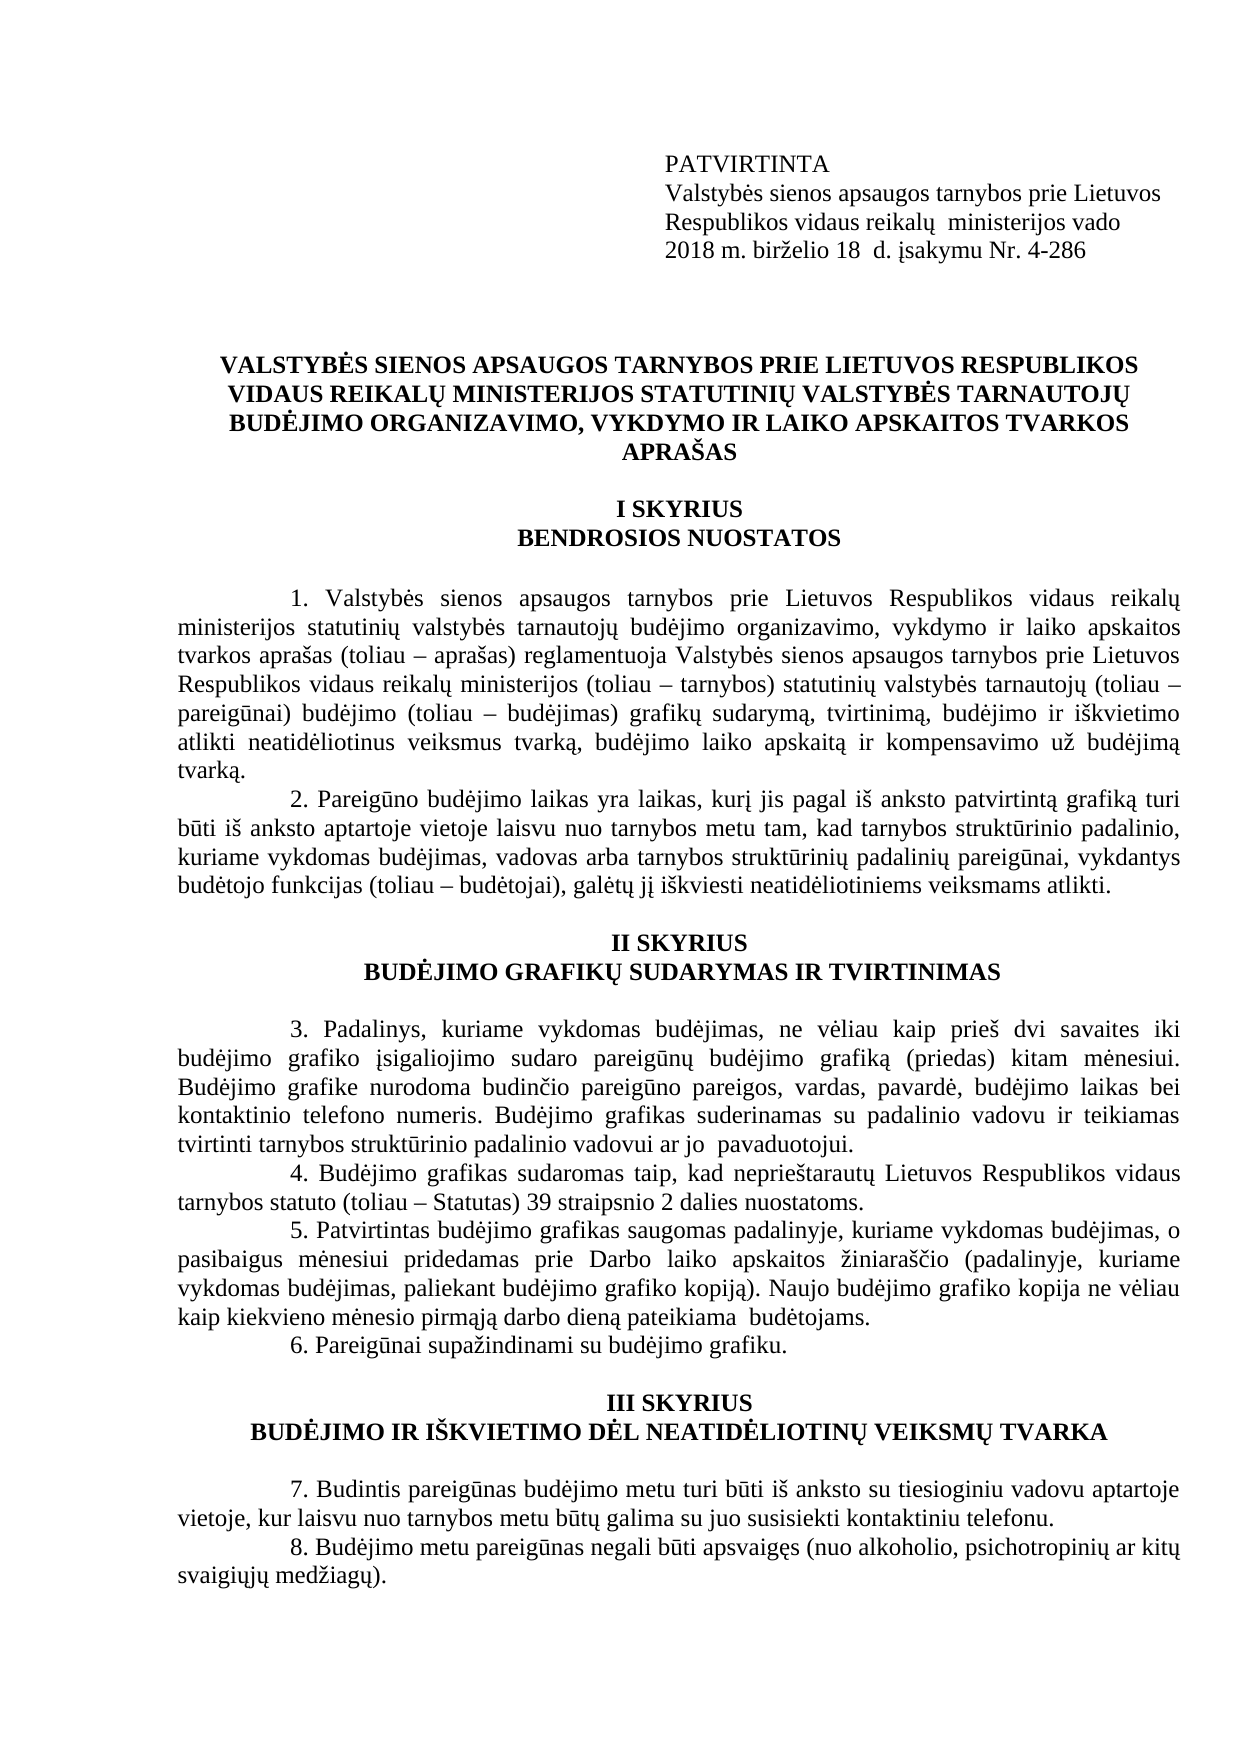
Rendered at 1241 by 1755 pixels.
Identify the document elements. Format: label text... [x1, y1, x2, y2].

text III SKYRIUS [177, 1388, 1181, 1417]
text PATVIRTINTA [177, 149, 1181, 178]
text Respublikos vidaus reikalų ministerijos vado [177, 207, 1181, 236]
text Valstybės sienos apsaugos tarnybos prie Lietuvos [177, 178, 1181, 207]
text II SKYRIUS [177, 928, 1181, 957]
text BENDROSIOS NUOSTATOS [177, 523, 1181, 552]
text 3. Padalinys, kuriame vykdomas budėjimas, ne vėliau kaip prieš dvi savaites iki budėjimo grafiko įsigaliojimo sudaro pareigūnų budėjimo grafiką (priedas) kitam mėnesiui. Budėjimo grafike nurodoma budinčio pareigūno pareigos, vardas, pavardė, budėjimo laikas bei kontaktinio telefono numeris. Budėjimo grafikas suderinamas su padalinio vadovu ir teikiamas tvirtinti tarnybos struktūrinio padalinio vadovui ar jo pavaduotojui. [177, 1014, 1181, 1158]
text 1. Valstybės sienos apsaugos tarnybos prie Lietuvos Respublikos vidaus reikalų ministerijos statutinių valstybės tarnautojų budėjimo organizavimo, vykdymo ir laiko apskaitos tvarkos aprašas (toliau – aprašas) reglamentuoja Valstybės sienos apsaugos tarnybos prie Lietuvos Respublikos vidaus reikalų ministerijos (toliau – tarnybos) statutinių valstybės tarnautojų (toliau – pareigūnai) budėjimo (toliau – budėjimas) grafikų sudarymą, tvirtinimą, budėjimo ir iškvietimo atlikti neatidėliotinus veiksmus tvarką, budėjimo laiko apskaitą ir kompensavimo už budėjimą tvarką. [177, 583, 1181, 784]
text BUDĖJIMO IR IŠKVIETIMO DĖL NEATIDĖLIOTINŲ VEIKSMŲ TVARKA [177, 1417, 1181, 1445]
text 2. Pareigūno budėjimo laikas yra laikas, kurį jis pagal iš anksto patvirtintą grafiką turi būti iš anksto aptartoje vietoje laisvu nuo tarnybos metu tam, kad tarnybos struktūrinio padalinio, kuriame vykdomas budėjimas, vadovas arba tarnybos struktūrinių padalinių pareigūnai, vykdantys budėtojo funkcijas (toliau – budėtojai), galėtų jį iškviesti neatidėliotiniems veiksmams atlikti. [177, 784, 1181, 899]
text 8. Budėjimo metu pareigūnas negali būti apsvaigęs (nuo alkoholio, psichotropinių ar kitų svaigiųjų medžiagų). [177, 1532, 1181, 1589]
text VALSTYBĖS SIENOS APSAUGOS TARNYBOS PRIE LIETUVOS RESPUBLIKOS VIDAUS REIKALŲ MINISTERIJOS STATUTINIŲ VALSTYBĖS TARNAUTOJŲ BUDĖJIMO ORGANIZAVIMO, VYKDYMO IR LAIKO APSKAITOS TVARKOS APRAŠAS [177, 351, 1181, 466]
text I SKYRIUS [177, 494, 1181, 523]
text 5. Patvirtintas budėjimo grafikas saugomas padalinyje, kuriame vykdomas budėjimas, o pasibaigus mėnesiui pridedamas prie Darbo laiko apskaitos žiniaraščio (padalinyje, kuriame vykdomas budėjimas, paliekant budėjimo grafiko kopiją). Naujo budėjimo grafiko kopija ne vėliau kaip kiekvieno mėnesio pirmąją darbo dieną pateikiama budėtojams. [177, 1215, 1181, 1330]
text 2018 m. birželio 18 d. įsakymu Nr. 4-286 [177, 236, 1181, 264]
text 4. Budėjimo grafikas sudaromas taip, kad neprieštarautų Lietuvos Respublikos vidaus tarnybos statuto (toliau – Statutas) 39 straipsnio 2 dalies nuostatoms. [177, 1158, 1181, 1215]
text 6. Pareigūnai supažindinami su budėjimo grafiku. [177, 1330, 1181, 1359]
text BUDĖJIMO GRAFIKŲ SUDARYMAS IR TVIRTINIMAS [177, 957, 1181, 985]
text 7. Budintis pareigūnas budėjimo metu turi būti iš anksto su tiesioginiu vadovu aptartoje vietoje, kur laisvu nuo tarnybos metu būtų galima su juo susisiekti kontaktiniu telefonu. [177, 1474, 1181, 1532]
